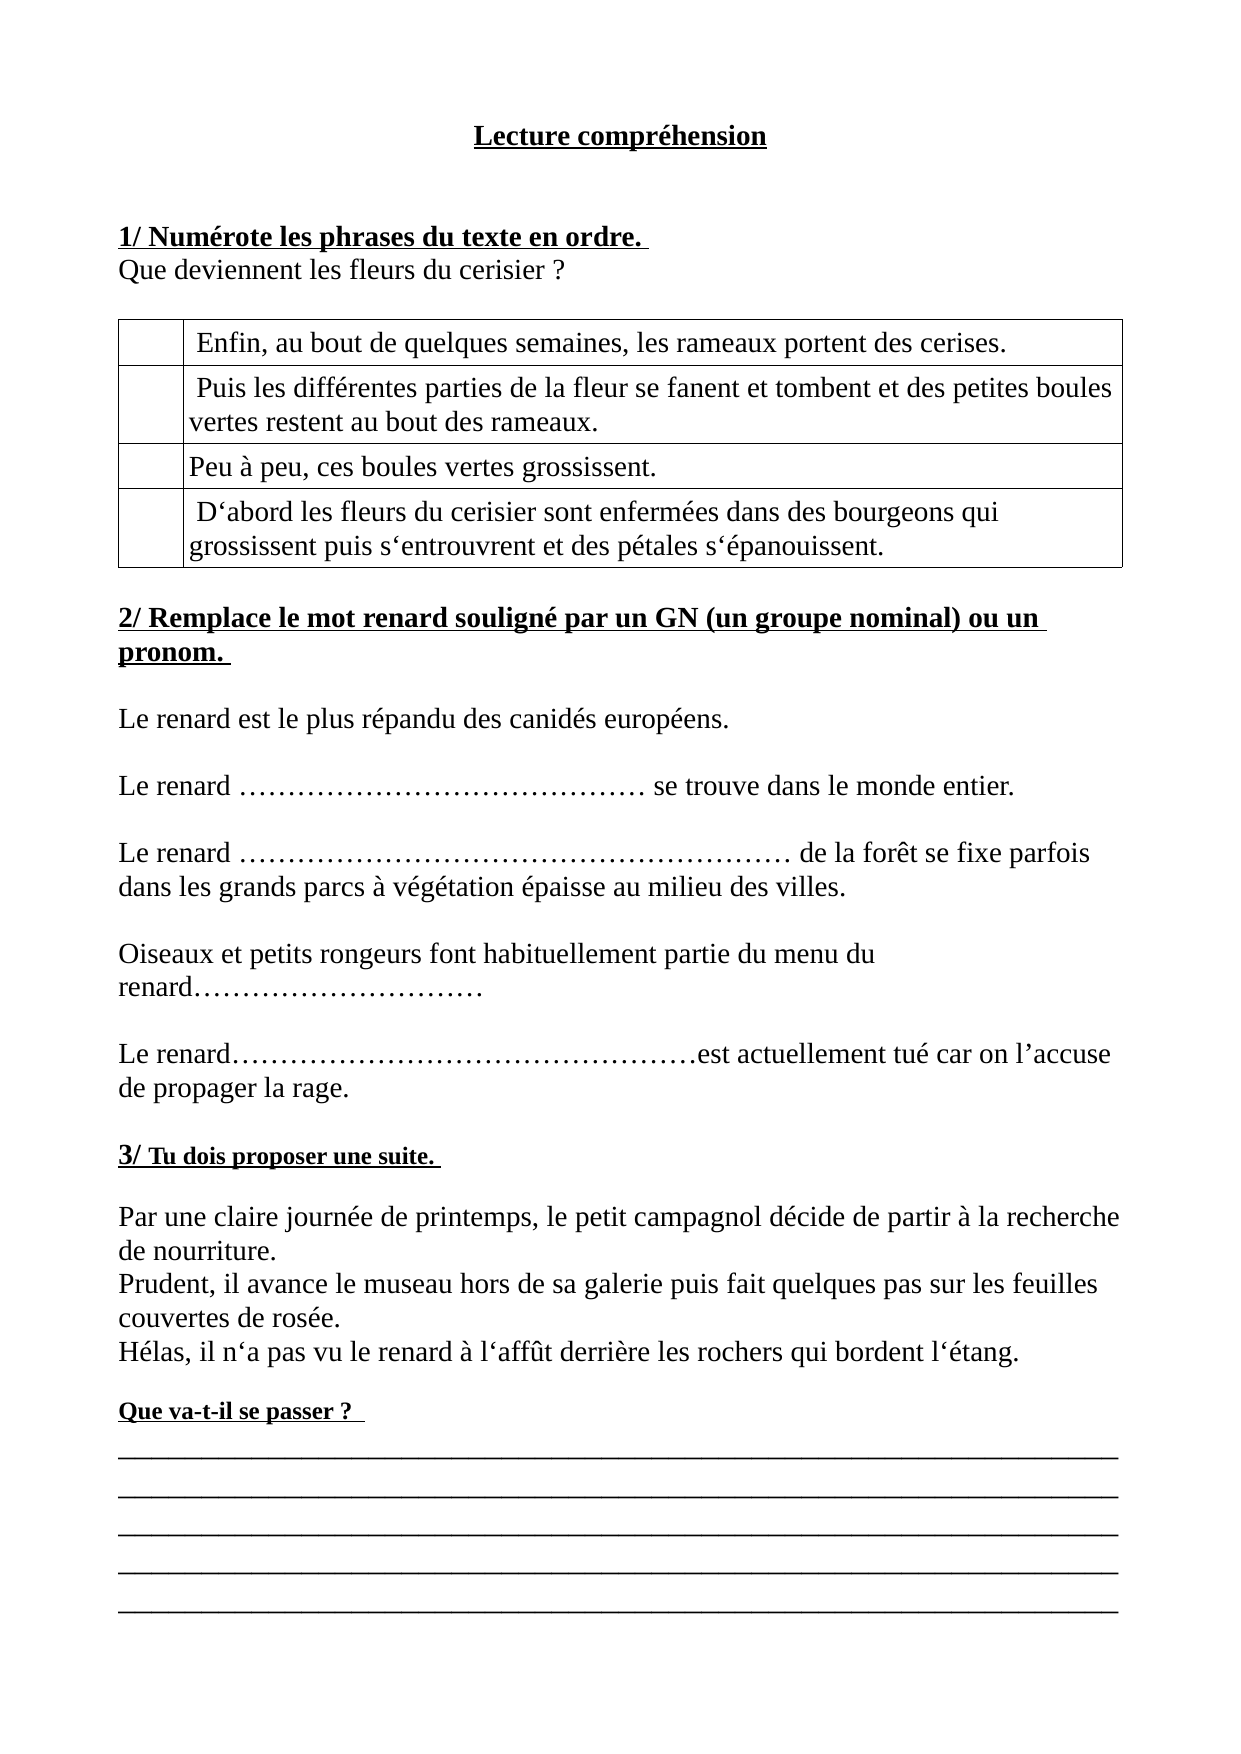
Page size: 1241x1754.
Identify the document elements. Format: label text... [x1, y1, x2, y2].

text Que va-t-il se passer ? [118, 1396, 1122, 1425]
text Lecture compréhension [118, 118, 1122, 152]
text Le renard ………………………………………………… de la forêt se fixe parfois dans les grands parcs à végétation épaisse au milieu des villes. [118, 835, 1122, 902]
table_header [119, 320, 183, 364]
text Oiseaux et petits rongeurs font habituellement partie du menu du renard………………………… [118, 936, 1122, 1003]
table_cell Puis les différentes parties de la fleur se fanent et tombent et des petites boules vertes restent au bout des rameaux. [184, 366, 1122, 443]
text 3/ Tu dois proposer une suite. [118, 1137, 1122, 1171]
table_cell [119, 366, 183, 443]
text Le renard…………………………………………est actuellement tué car on l’accuse de propager la rage. [118, 1037, 1122, 1104]
table_cell [119, 444, 183, 488]
text 2/ Remplace le mot renard souligné par un GN (un groupe nominal) ou un pronom. [118, 601, 1122, 668]
table_header Enfin, au bout de quelques semaines, les rameaux portent des cerises. [184, 320, 1122, 364]
text Que deviennent les fleurs du cerisier ? [118, 252, 1122, 286]
text ____________________________________________________________________________________________________________________________________________________________________________________________________________________________________________________________________________________________________________ [118, 1425, 1122, 1616]
text Hélas, il n‘a pas vu le renard à l‘affût derrière les rochers qui bordent l‘étang. [118, 1334, 1122, 1367]
text 1/ Numérote les phrases du texte en ordre. [118, 219, 1122, 252]
text Prudent, il avance le museau hors de sa galerie puis fait quelques pas sur les feuilles couvertes de rosée. [118, 1267, 1122, 1334]
table_cell Peu à peu, ces boules vertes grossissent. [184, 444, 1122, 488]
text Le renard est le plus répandu des canidés européens. [118, 701, 1122, 735]
text Par une claire journée de printemps, le petit campagnol décide de partir à la recherche de nourriture. [118, 1199, 1122, 1267]
table_cell D‘abord les fleurs du cerisier sont enfermées dans des bourgeons qui grossissent puis s‘entrouvrent et des pétales s‘épanouissent. [184, 489, 1122, 567]
text Le renard …………………………………… se trouve dans le monde entier. [118, 768, 1122, 802]
table_cell [119, 489, 183, 567]
